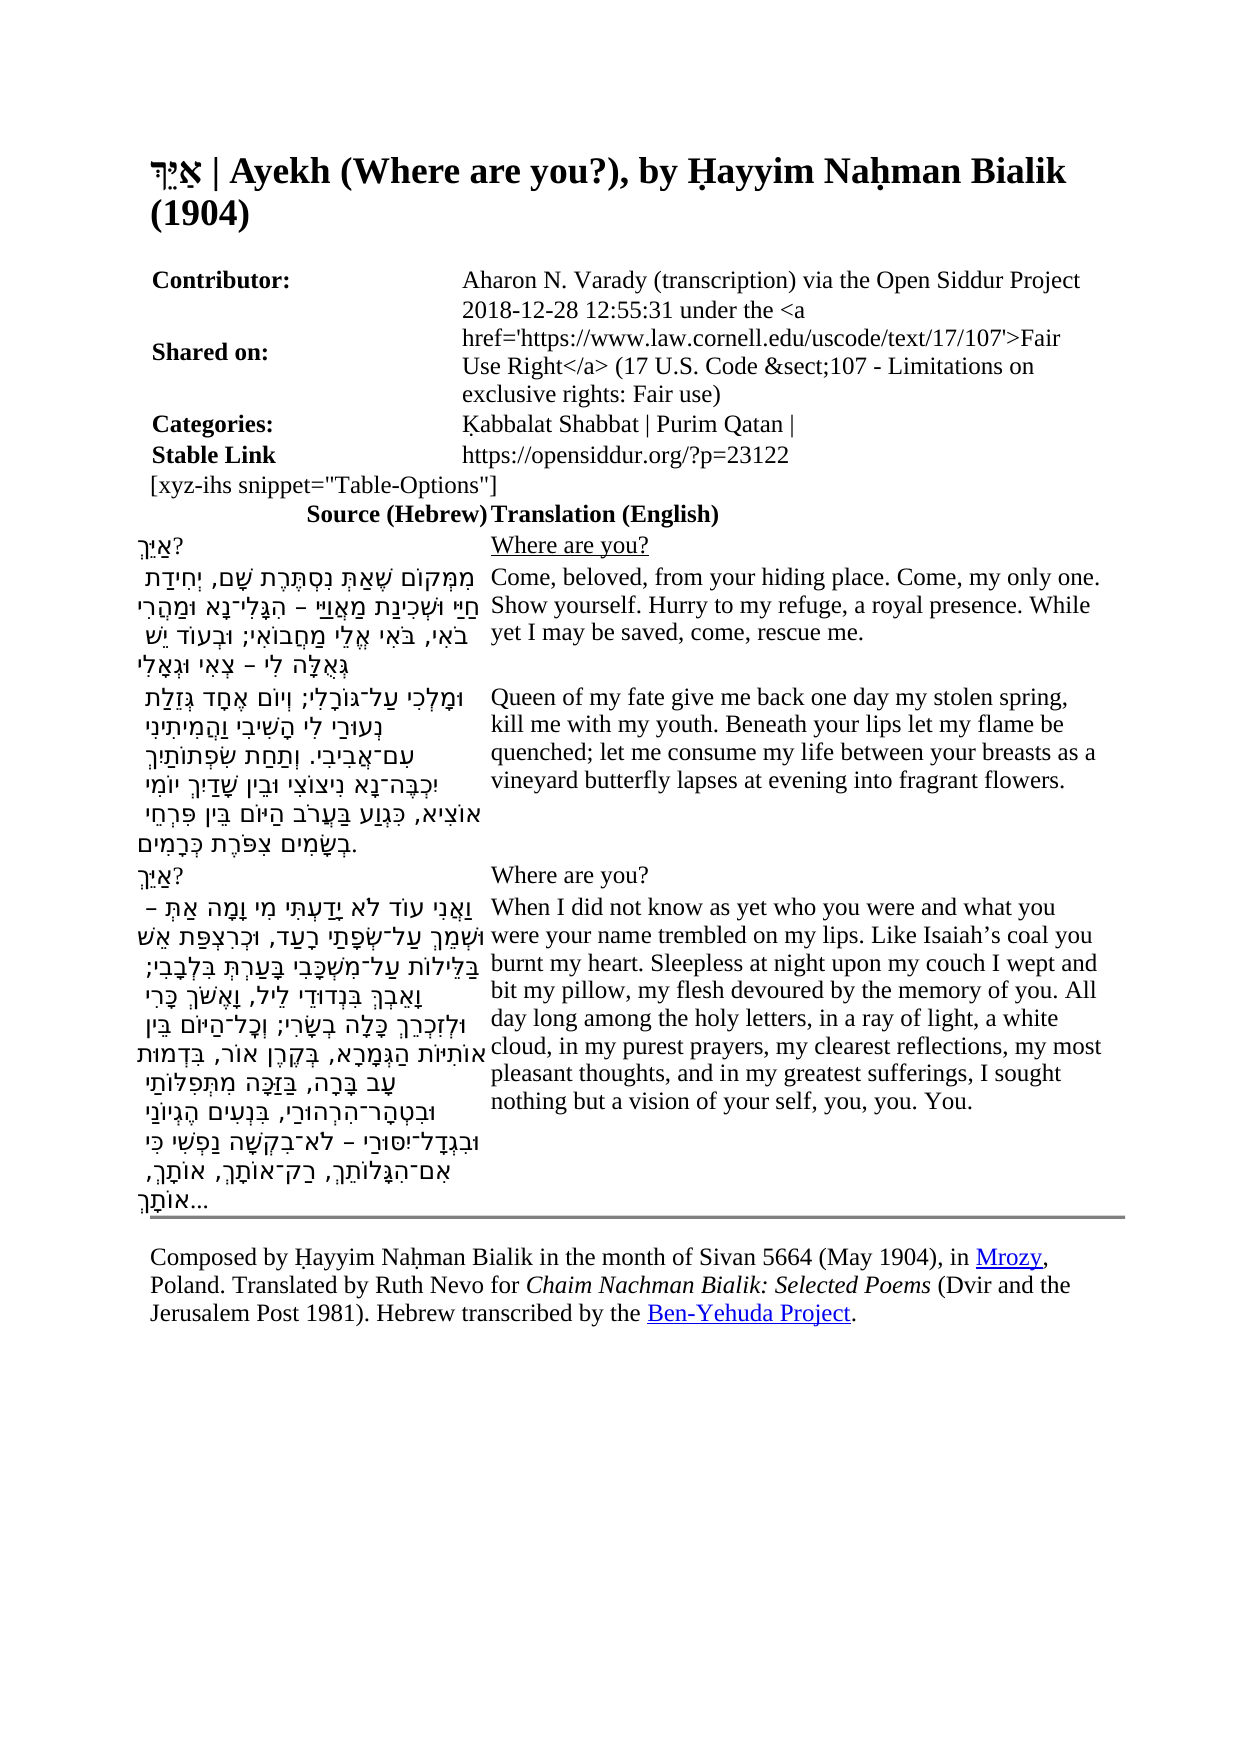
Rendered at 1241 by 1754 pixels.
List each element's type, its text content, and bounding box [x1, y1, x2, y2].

subtitle אַיֵּךְ | Ayekh (Where are you?), by Ḥayyim Naḥman Bialik (1904) [150, 150, 1090, 233]
table_cell Come, beloved, from your hiding place. Come, my only one. Show yourself. Hurry to my refuge, a royal presence. While yet I may be saved, come, rescue me. [489, 562, 1105, 681]
table_cell מִמְּקוֹם שֶׁאַתְּ נִסְתֶּרֶת שָׁם, יְחִידַת חַיַּי וּשְׁכִינַת מַאֲוַיַּי – הִגָּלִי־נָא וּמַהֲרִי בֹאִי, בֹּאִי אֱלֵי מַחֲבוֹאִי; וּבְעוֹד יֵשׁ גְּאֻלָּה לִי – צְאִי וּגְאָלִי [135, 562, 489, 681]
table_cell Where are you? [489, 860, 1105, 892]
table_cell 2018-12-28 12:55:31 under the <a href='https://www.law.cornell.edu/uscode/text/17/107'>Fair Use Right</a> (17 U.S. Code &sect;107 - Limitations on exclusive rights: Fair use) [460, 295, 1090, 409]
table_header Contributor: [150, 264, 460, 295]
table_cell Categories: [150, 409, 460, 440]
table_cell Queen of my fate give me back one day my stolen spring, kill me with my youth. Beneath your lips let my flame be quenched; let me consume my life between your breasts as a vineyard butterfly lapses at evening into fragrant flowers. [489, 681, 1105, 859]
table_cell אַיֵּךְ? [135, 860, 489, 892]
table_cell וּמָלְכִי עַל־גּוֹרָלִי; וְיוֹם אֶחָד גְּזֵלַת נְעוּרַי לִי הָשִׁיבִי וַהֲמִיתִינִי עִם־אֲבִיבִי. וְתַחַת שִׂפְתוֹתַיִךְ יִכְבֶּה־נָא נִיצוֹצִי וּבֵין שָׁדַיִךְ יוֹמִי אוֹצִיא, כִּגְוַע בַּעֲרֹב הַיּוֹם בֵּין פִּרְחֵי בְשָׂמִים צִפֹּרֶת כְּרָמִים. [135, 681, 489, 859]
table_cell https://opensiddur.org/?p=23122 [460, 440, 1090, 471]
table_cell Shared on: [150, 295, 460, 409]
table_cell אַיֵּךְ? [135, 529, 489, 562]
table_header Translation (English) [489, 499, 1105, 529]
table_cell Where are you? [489, 529, 1105, 562]
table_cell וַאֲנִי עוֹד לֹא יָדַעְתִּי מִי וָמָה אַתְּ – וּשְׁמֵךְ עַל־שְׂפָתַי רָעַד, וּכְרִצְפַּת אֵשׁ בַּלֵּילוֹת עַל־מִשְׁכָּבִי בָּעַרְתְּ בִּלְבָבִי; וָאֵבְךְּ בִּנְדוּדֵי לֵיל, וָאֶשֹּׁךְ כָּרִי וּלְזִכְרֵךְ כָּלָה בְשָׂרִי; וְכׇל־הַיּוֹם בֵּין אוֹתִיּוֹת הַגְּמָרָא, בְּקֶרֶן אוֹר, בִּדְמוּת עָב בָּרָה, בַּזַּכָּה מִתְּפִלּוֹתַי וּבִטְהָר־הִרְהוּרַי, בִּנְעִים הֶגְיוֹנַי וּבִגְדָל־יִסּוּרַי – לֹא־בִקְשָׁה נַפְשִׁי כִּי אִם־הִגָּלוֹתֵךְ, רַק־אוֹתָךְ, אוֹתָךְ, אוֹתָךְ... [135, 892, 489, 1216]
table_cell Ḳabbalat Shabbat | Purim Qatan | [460, 409, 1090, 440]
table_header Aharon N. Varady (transcription) via the Open Siddur Project [460, 264, 1090, 295]
text Composed by Ḥayyim Naḥman Bialik in the month of Sivan 5664 (May 1904), in Mrozy, Poland. Translated by Ruth Nevo for Chaim Nachman Bialik: Selected Poems (Dvir and the Jerusalem Post 1981). Hebrew transcribed by the Ben-Yehuda Project. [150, 1243, 1090, 1327]
table_header Source (Hebrew) [135, 499, 489, 529]
table_cell When I did not know as yet who you were and what you were your name trembled on my lips. Like Isaiah’s coal you burnt my heart. Sleepless at night upon my couch I wept and bit my pillow, my flesh devoured by the memory of you. All day long among the holy letters, in a ray of light, a white cloud, in my purest prayers, my clearest reflections, my most pleasant thoughts, and in my greatest sufferings, I sought nothing but a vision of your self, you, you. You. [489, 892, 1105, 1215]
text [xyz-ihs snippet="Table-Options"] [150, 471, 1090, 498]
table_cell Stable Link [150, 440, 460, 471]
